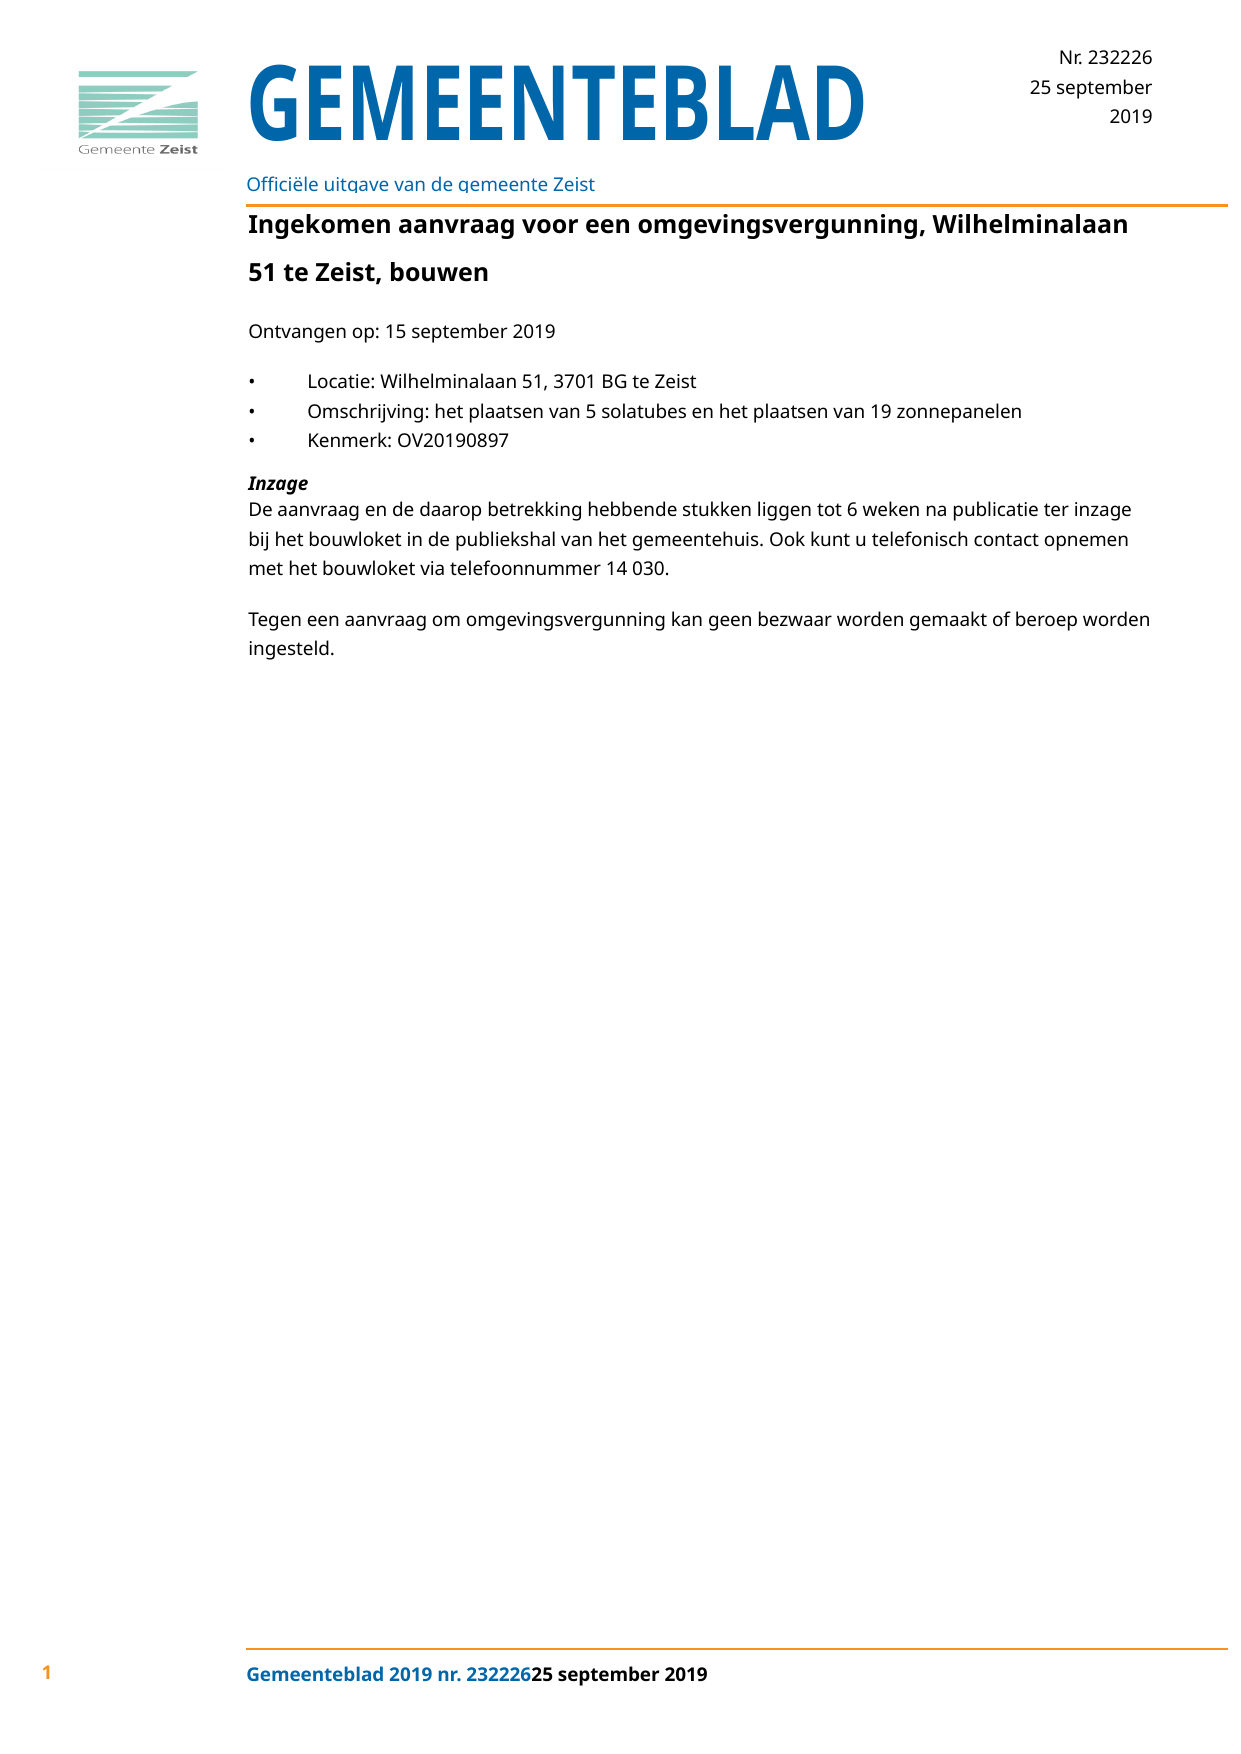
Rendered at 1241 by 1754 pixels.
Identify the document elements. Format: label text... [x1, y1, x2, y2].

list Omschrijving: het plaatsen van 5 solatubes en het plaatsen van 19 zonnepanelen [248, 398, 1152, 424]
list Locatie: Wilhelminalaan 51, 3701 BG te Zeist [248, 368, 1152, 394]
text Tegen een aanvraag om omgevingsvergunning kan geen bezwaar worden gemaakt of beroep worden ingesteld. [248, 606, 1152, 661]
text Ingekomen aanvraag voor een omgevingsvergunning, Wilhelminalaan 51 te Zeist, bouwen [248, 207, 1152, 288]
picture [41, 47, 231, 172]
text Inzage [248, 471, 1152, 496]
text De aanvraag en de daarop betrekking hebbende stukken liggen tot 6 weken na publicatie ter inzage bij het bouwloket in de publiekshal van het gemeentehuis. Ook kunt u telefonisch contact opnemen met het bouwloket via telefoonnummer 14 030. [248, 496, 1152, 581]
text Ontvangen op: 15 september 2019 [248, 318, 1152, 344]
list Kenmerk: OV20190897 [248, 427, 1152, 453]
